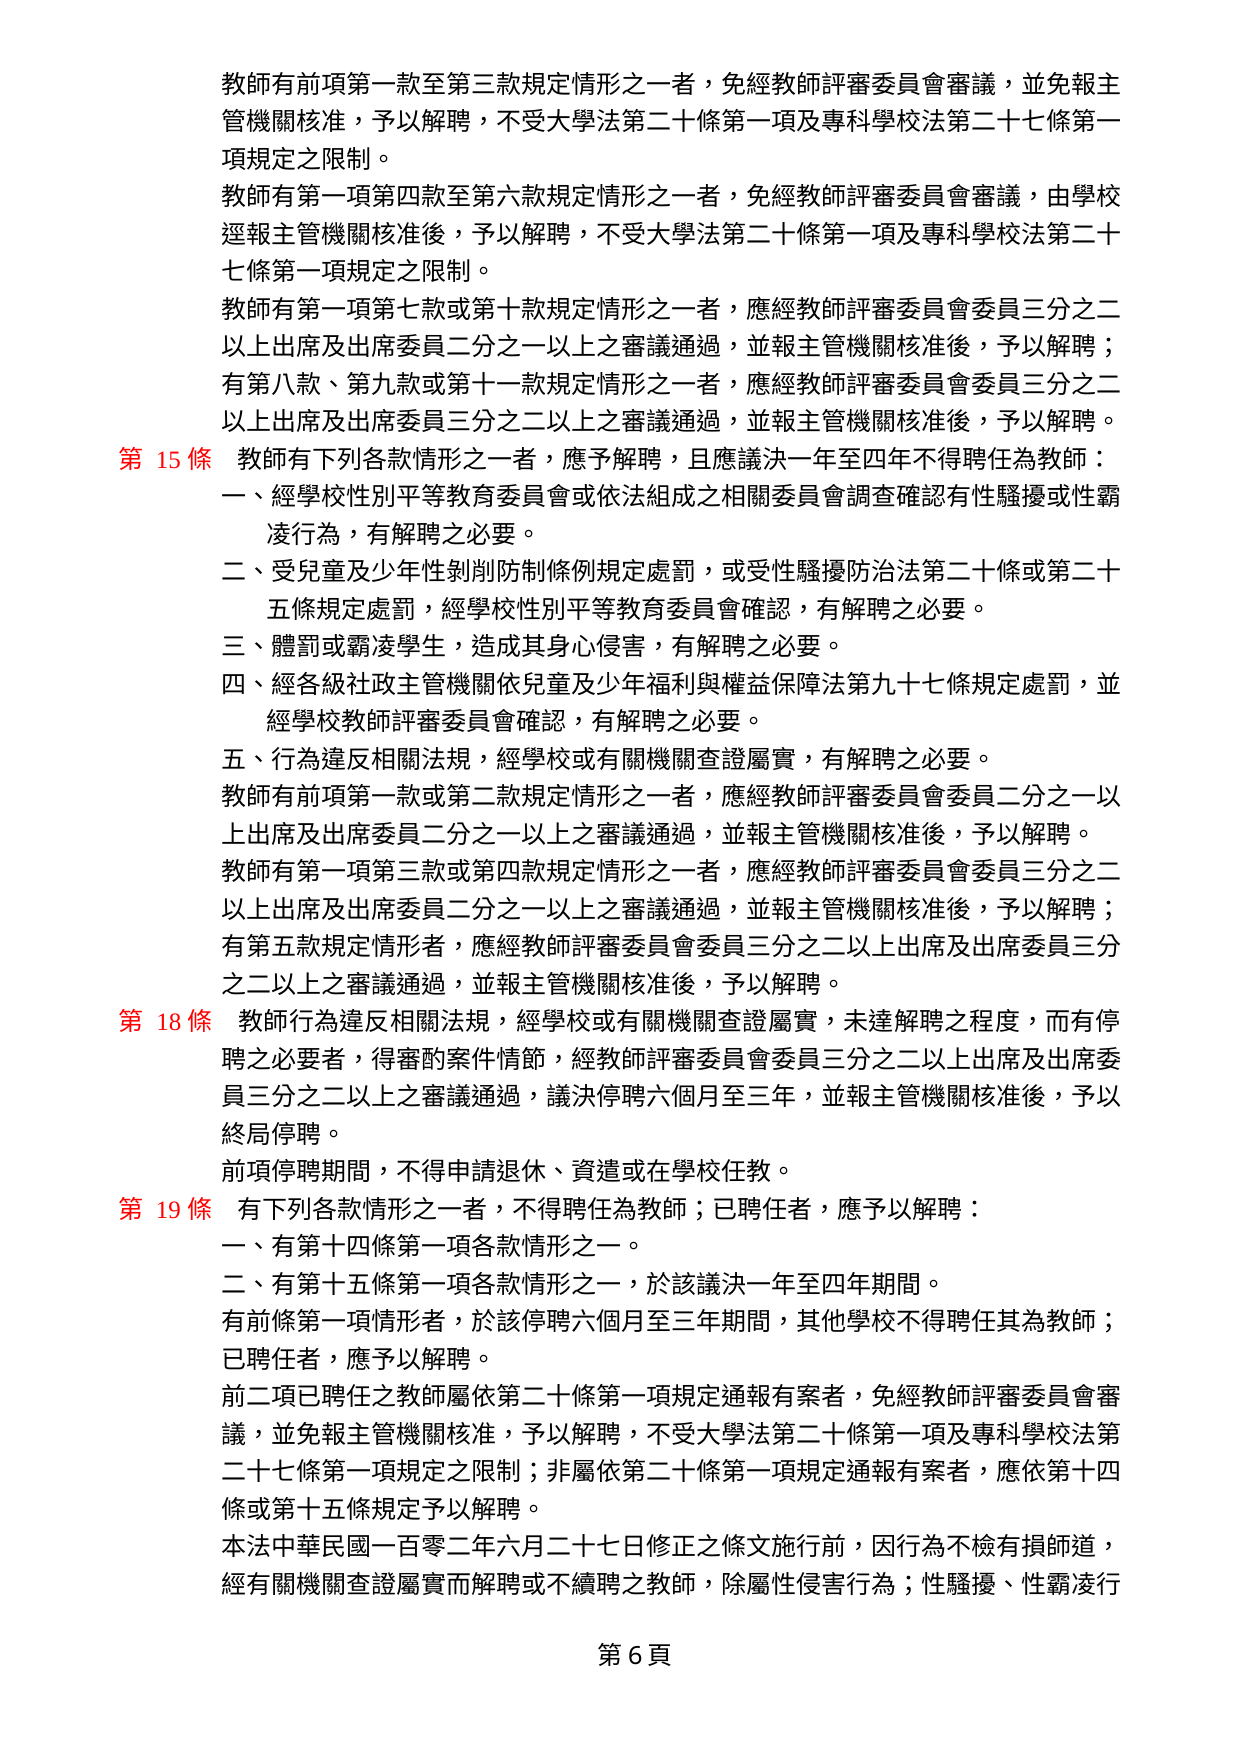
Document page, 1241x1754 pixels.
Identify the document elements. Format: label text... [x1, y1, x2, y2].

text 四、經各級社政主管機關依兒童及少年福利與權益保障法第九十七條規定處罰，並經學校教師評審委員會確認，有解聘之必要。 [222, 663, 1122, 738]
text 本法中華民國一百零二年六月二十七日修正之條文施行前，因行為不檢有損師道，經有關機關查證屬實而解聘或不續聘之教師，除屬性侵害行為；性騷擾、性霸凌行 [222, 1526, 1122, 1601]
text 二、有第十五條第一項各款情形之一，於該議決一年至四年期間。 [222, 1263, 1122, 1301]
text 前二項已聘任之教師屬依第二十條第一項規定通報有案者，免經教師評審委員會審議，並免報主管機關核准，予以解聘，不受大學法第二十條第一項及專科學校法第二十七條第一項規定之限制；非屬依第二十條第一項規定通報有案者，應依第十四條或第十五條規定予以解聘。 [222, 1376, 1122, 1526]
text 五、行為違反相關法規，經學校或有關機關查證屬實，有解聘之必要。 [222, 738, 1122, 776]
text 第 15 條 教師有下列各款情形之一者，應予解聘，且應議決一年至四年不得聘任為教師： [118, 438, 1122, 476]
text 教師有前項第一款或第二款規定情形之一者，應經教師評審委員會委員二分之一以上出席及出席委員二分之一以上之審議通過，並報主管機關核准後，予以解聘。 [222, 776, 1122, 851]
text 第 19 條 有下列各款情形之一者，不得聘任為教師；已聘任者，應予以解聘： [118, 1188, 1122, 1226]
text 三、體罰或霸凌學生，造成其身心侵害，有解聘之必要。 [222, 626, 1122, 663]
text 一、經學校性別平等教育委員會或依法組成之相關委員會調查確認有性騷擾或性霸凌行為，有解聘之必要。 [222, 476, 1122, 551]
text 前項停聘期間，不得申請退休、資遣或在學校任教。 [222, 1151, 1122, 1188]
text 一、有第十四條第一項各款情形之一。 [222, 1226, 1122, 1263]
text 第 18 條 教師行為違反相關法規，經學校或有關機關查證屬實，未達解聘之程度，而有停聘之必要者，得審酌案件情節，經教師評審委員會委員三分之二以上出席及出席委員三分之二以上之審議通過，議決停聘六個月至三年，並報主管機關核准後，予以終局停聘。 [118, 1001, 1122, 1151]
text 教師有第一項第三款或第四款規定情形之一者，應經教師評審委員會委員三分之二以上出席及出席委員二分之一以上之審議通過，並報主管機關核准後，予以解聘；有第五款規定情形者，應經教師評審委員會委員三分之二以上出席及出席委員三分之二以上之審議通過，並報主管機關核准後，予以解聘。 [222, 851, 1122, 1001]
text 教師有前項第一款至第三款規定情形之一者，免經教師評審委員會審議，並免報主管機關核准，予以解聘，不受大學法第二十條第一項及專科學校法第二十七條第一項規定之限制。 [222, 63, 1122, 176]
text 二、受兒童及少年性剝削防制條例規定處罰，或受性騷擾防治法第二十條或第二十五條規定處罰，經學校性別平等教育委員會確認，有解聘之必要。 [222, 551, 1122, 626]
text 有前條第一項情形者，於該停聘六個月至三年期間，其他學校不得聘任其為教師；已聘任者，應予以解聘。 [222, 1301, 1122, 1376]
text 教師有第一項第七款或第十款規定情形之一者，應經教師評審委員會委員三分之二以上出席及出席委員二分之一以上之審議通過，並報主管機關核准後，予以解聘；有第八款、第九款或第十一款規定情形之一者，應經教師評審委員會委員三分之二以上出席及出席委員三分之二以上之審議通過，並報主管機關核准後，予以解聘。 [222, 288, 1122, 438]
text 教師有第一項第四款至第六款規定情形之一者，免經教師評審委員會審議，由學校逕報主管機關核准後，予以解聘，不受大學法第二十條第一項及專科學校法第二十七條第一項規定之限制。 [222, 176, 1122, 288]
